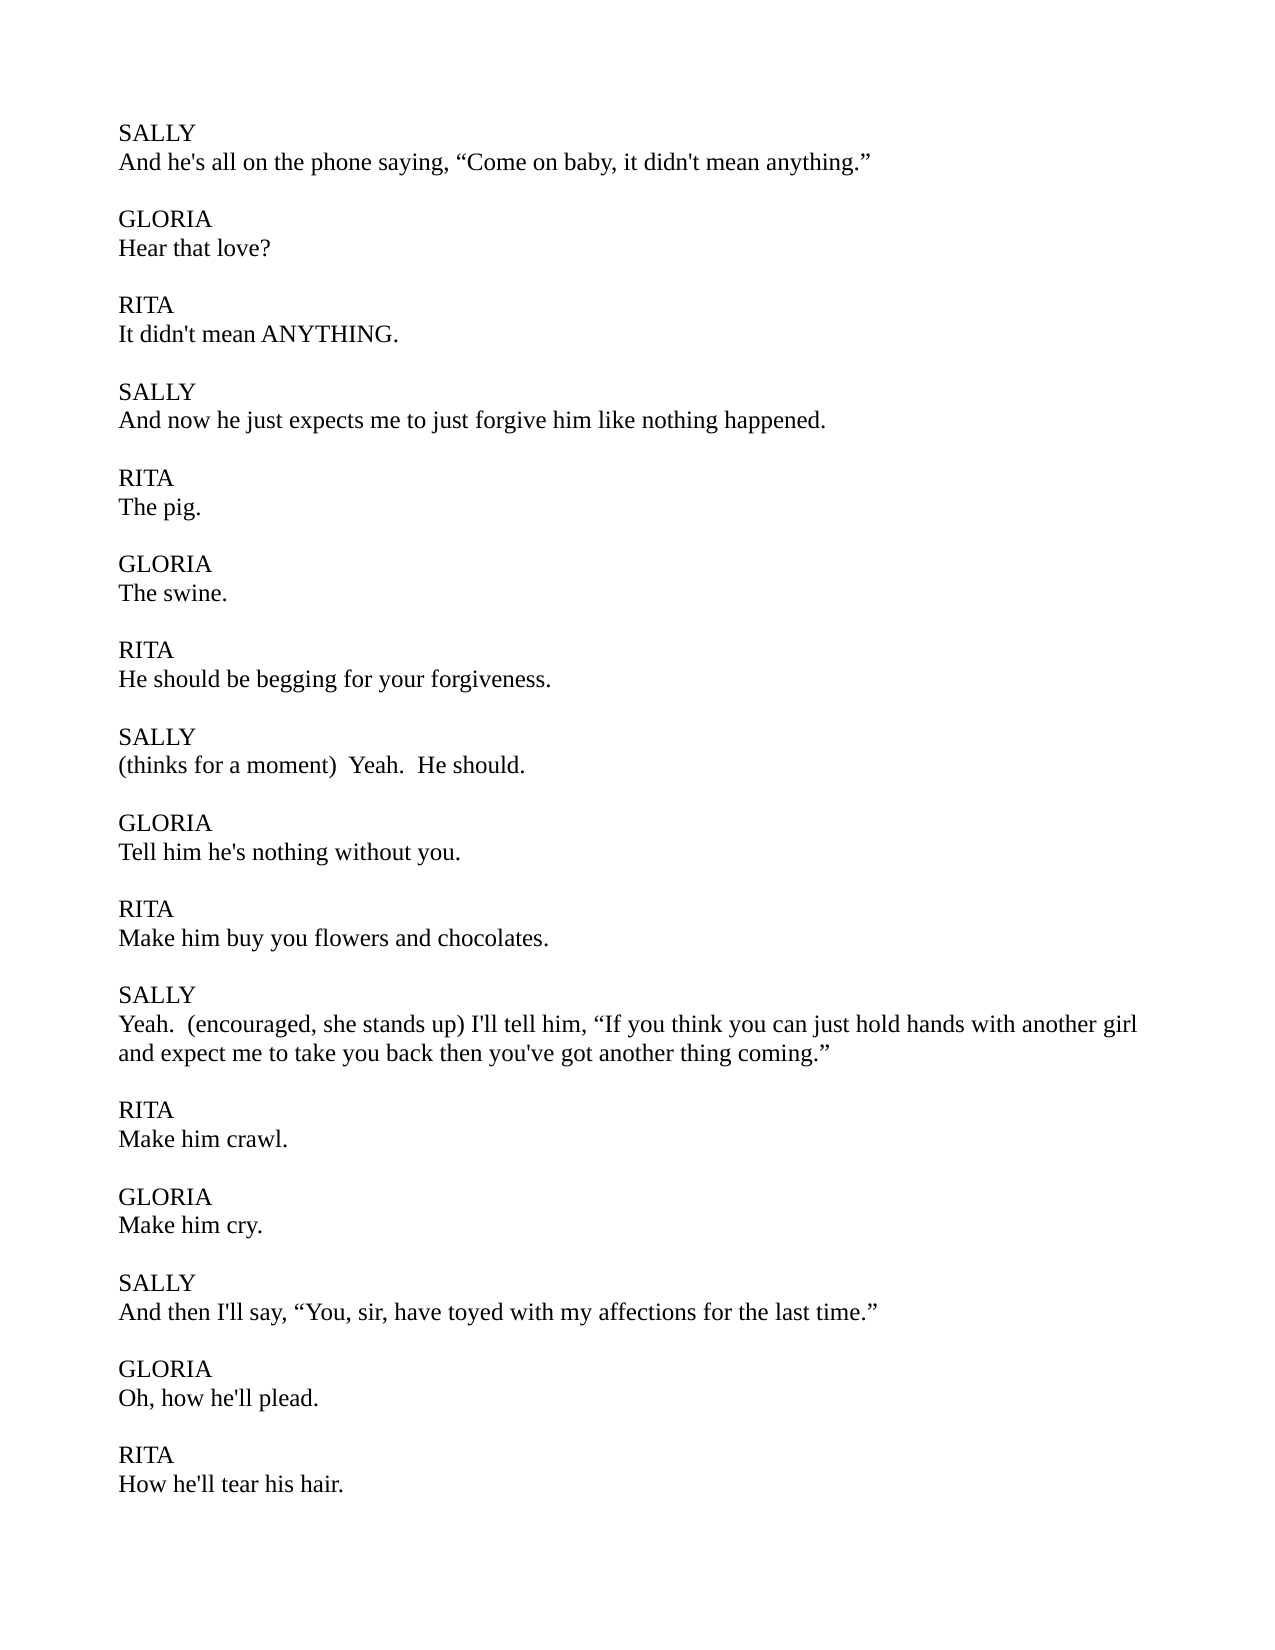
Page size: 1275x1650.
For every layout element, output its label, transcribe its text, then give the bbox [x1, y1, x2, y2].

text The pig. [118, 492, 1157, 521]
text (thinks for a moment) Yeah. He should. [118, 751, 1157, 779]
text RITA [118, 1096, 1157, 1124]
text He should be begging for your forgiveness. [118, 664, 1157, 693]
text GLORIA [118, 549, 1157, 578]
text And he's all on the phone saying, “Come on baby, it didn't mean anything.” [118, 147, 1157, 176]
text Oh, how he'll plead. [118, 1383, 1157, 1412]
text SALLY [118, 981, 1157, 1009]
text Tell him he's nothing without you. [118, 837, 1157, 866]
text Make him buy you flowers and chocolates. [118, 923, 1157, 952]
text GLORIA [118, 1354, 1157, 1383]
text SALLY [118, 1268, 1157, 1297]
text How he'll tear his hair. [118, 1469, 1157, 1498]
text Hear that love? [118, 233, 1157, 262]
text The swine. [118, 578, 1157, 607]
text Make him crawl. [118, 1124, 1157, 1153]
text RITA [118, 894, 1157, 923]
text SALLY [118, 722, 1157, 751]
text RITA [118, 291, 1157, 319]
text GLORIA [118, 808, 1157, 837]
text SALLY [118, 377, 1157, 406]
text And now he just expects me to just forgive him like nothing happened. [118, 406, 1157, 434]
text RITA [118, 463, 1157, 492]
text GLORIA [118, 204, 1157, 233]
text And then I'll say, “You, sir, have toyed with my affections for the last time.” [118, 1297, 1157, 1326]
text Make him cry. [118, 1211, 1157, 1239]
text RITA [118, 636, 1157, 664]
text GLORIA [118, 1182, 1157, 1211]
text Yeah. (encouraged, she stands up) I'll tell him, “If you think you can just hold hands with another girl and expect me to take you back then you've got another thing coming.” [118, 1009, 1157, 1067]
text It didn't mean ANYTHING. [118, 319, 1157, 348]
text SALLY [118, 118, 1157, 147]
text RITA [118, 1441, 1157, 1469]
